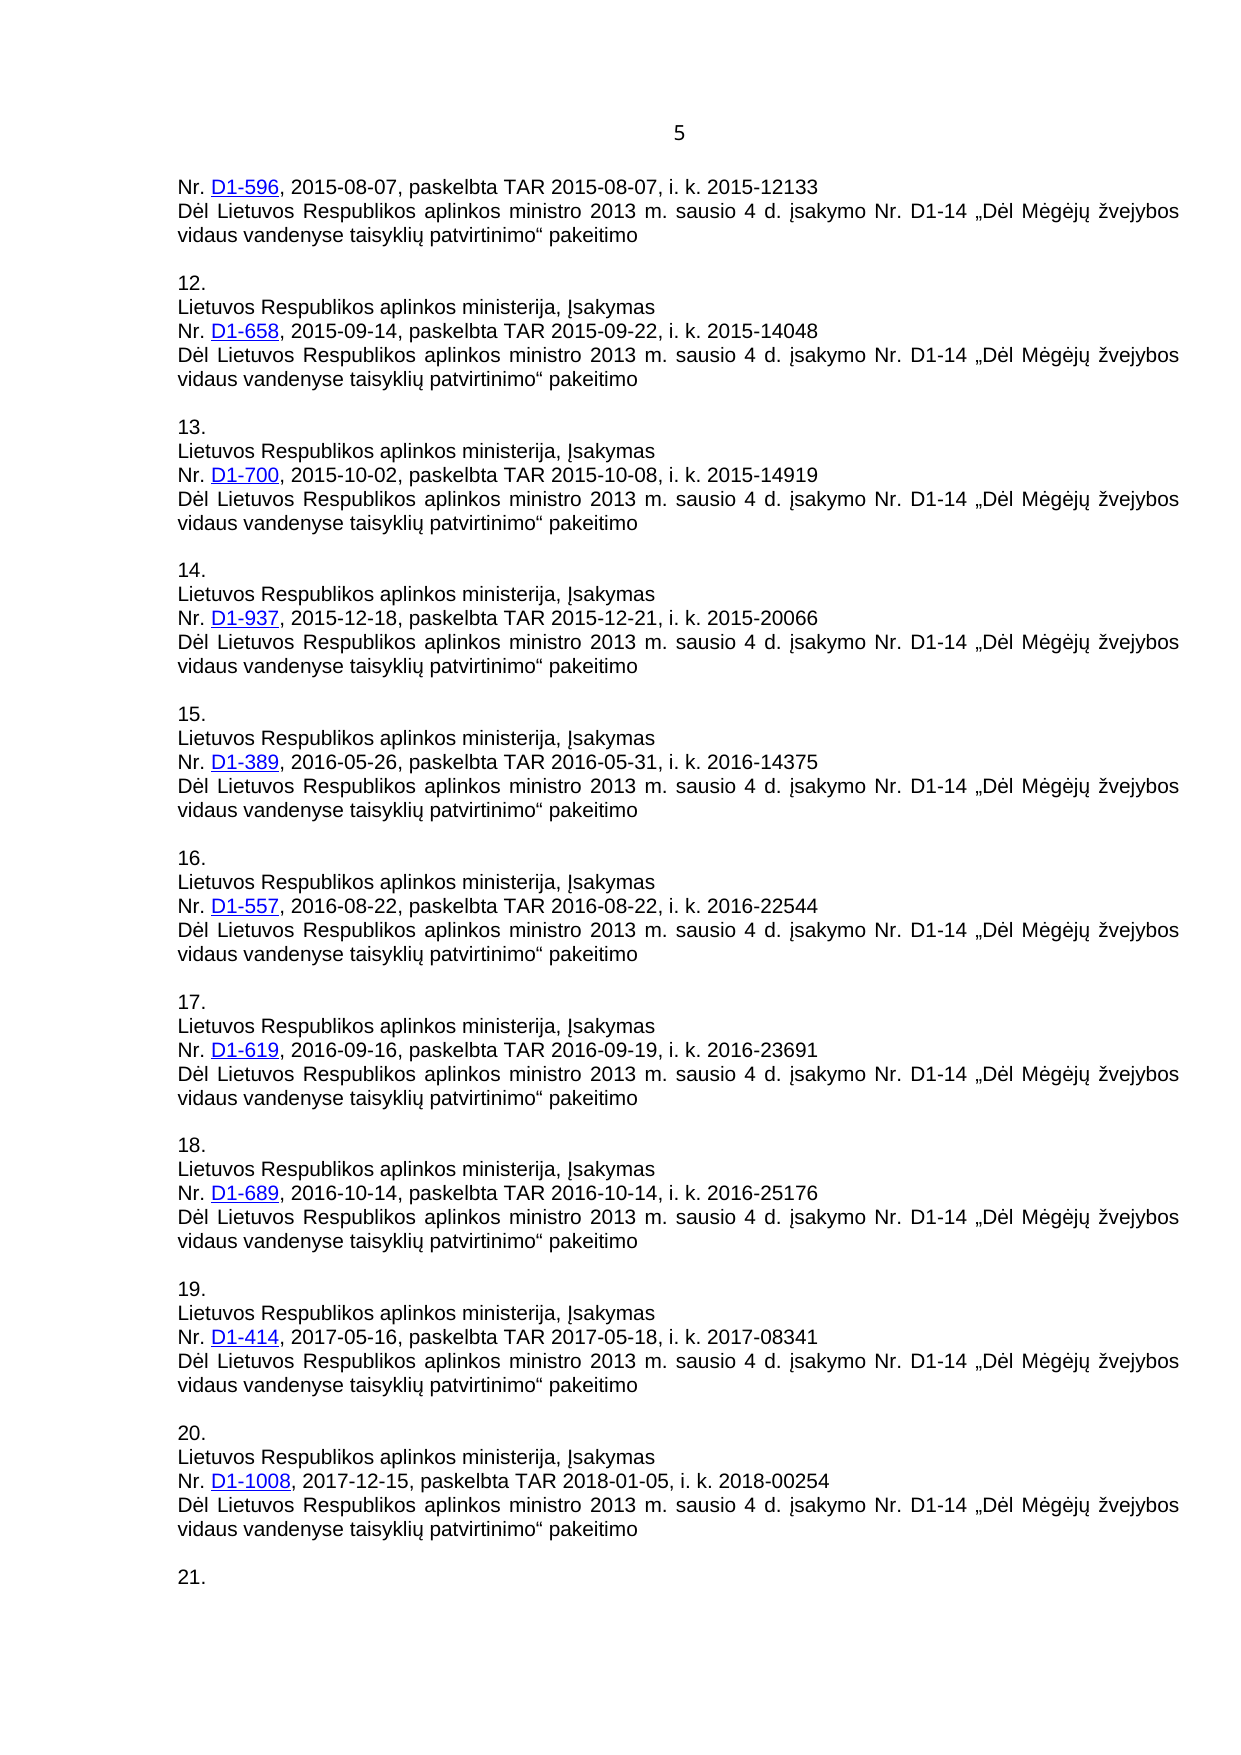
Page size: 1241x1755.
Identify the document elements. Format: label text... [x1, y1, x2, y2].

text 20. [177, 1421, 1181, 1445]
text Dėl Lietuvos Respublikos aplinkos ministro 2013 m. sausio 4 d. įsakymo Nr. D1-14 „Dėl Mėgėjų žvejybos vidaus vandenyse taisyklių patvirtinimo“ pakeitimo [177, 1349, 1181, 1397]
text Lietuvos Respublikos aplinkos ministerija, Įsakymas [177, 295, 1181, 319]
text Nr. D1-414, 2017-05-16, paskelbta TAR 2017-05-18, i. k. 2017-08341 [177, 1325, 1181, 1349]
text Dėl Lietuvos Respublikos aplinkos ministro 2013 m. sausio 4 d. įsakymo Nr. D1-14 „Dėl Mėgėjų žvejybos vidaus vandenyse taisyklių patvirtinimo“ pakeitimo [177, 918, 1181, 966]
text Lietuvos Respublikos aplinkos ministerija, Įsakymas [177, 1301, 1181, 1325]
text Lietuvos Respublikos aplinkos ministerija, Įsakymas [177, 1445, 1181, 1469]
text Lietuvos Respublikos aplinkos ministerija, Įsakymas [177, 582, 1181, 606]
text 15. [177, 702, 1181, 726]
text 21. [177, 1564, 1181, 1588]
text Nr. D1-658, 2015-09-14, paskelbta TAR 2015-09-22, i. k. 2015-14048 [177, 319, 1181, 343]
text Nr. D1-557, 2016-08-22, paskelbta TAR 2016-08-22, i. k. 2016-22544 [177, 894, 1181, 918]
text Dėl Lietuvos Respublikos aplinkos ministro 2013 m. sausio 4 d. įsakymo Nr. D1-14 „Dėl Mėgėjų žvejybos vidaus vandenyse taisyklių patvirtinimo“ pakeitimo [177, 1205, 1181, 1253]
text Lietuvos Respublikos aplinkos ministerija, Įsakymas [177, 870, 1181, 894]
text 13. [177, 414, 1181, 438]
text Dėl Lietuvos Respublikos aplinkos ministro 2013 m. sausio 4 d. įsakymo Nr. D1-14 „Dėl Mėgėjų žvejybos vidaus vandenyse taisyklių patvirtinimo“ pakeitimo [177, 486, 1181, 534]
text Lietuvos Respublikos aplinkos ministerija, Įsakymas [177, 438, 1181, 462]
text Dėl Lietuvos Respublikos aplinkos ministro 2013 m. sausio 4 d. įsakymo Nr. D1-14 „Dėl Mėgėjų žvejybos vidaus vandenyse taisyklių patvirtinimo“ pakeitimo [177, 1493, 1181, 1541]
text Nr. D1-700, 2015-10-02, paskelbta TAR 2015-10-08, i. k. 2015-14919 [177, 462, 1181, 486]
text Dėl Lietuvos Respublikos aplinkos ministro 2013 m. sausio 4 d. įsakymo Nr. D1-14 „Dėl Mėgėjų žvejybos vidaus vandenyse taisyklių patvirtinimo“ pakeitimo [177, 199, 1181, 247]
text Nr. D1-619, 2016-09-16, paskelbta TAR 2016-09-19, i. k. 2016-23691 [177, 1037, 1181, 1061]
text Nr. D1-596, 2015-08-07, paskelbta TAR 2015-08-07, i. k. 2015-12133 [177, 175, 1181, 199]
text 18. [177, 1133, 1181, 1157]
text 19. [177, 1277, 1181, 1301]
text 17. [177, 989, 1181, 1013]
text Dėl Lietuvos Respublikos aplinkos ministro 2013 m. sausio 4 d. įsakymo Nr. D1-14 „Dėl Mėgėjų žvejybos vidaus vandenyse taisyklių patvirtinimo“ pakeitimo [177, 630, 1181, 678]
text Lietuvos Respublikos aplinkos ministerija, Įsakymas [177, 1013, 1181, 1037]
text Dėl Lietuvos Respublikos aplinkos ministro 2013 m. sausio 4 d. įsakymo Nr. D1-14 „Dėl Mėgėjų žvejybos vidaus vandenyse taisyklių patvirtinimo“ pakeitimo [177, 343, 1181, 391]
text 14. [177, 558, 1181, 582]
text Nr. D1-389, 2016-05-26, paskelbta TAR 2016-05-31, i. k. 2016-14375 [177, 750, 1181, 774]
text Nr. D1-1008, 2017-12-15, paskelbta TAR 2018-01-05, i. k. 2018-00254 [177, 1469, 1181, 1493]
text Dėl Lietuvos Respublikos aplinkos ministro 2013 m. sausio 4 d. įsakymo Nr. D1-14 „Dėl Mėgėjų žvejybos vidaus vandenyse taisyklių patvirtinimo“ pakeitimo [177, 774, 1181, 822]
text Nr. D1-689, 2016-10-14, paskelbta TAR 2016-10-14, i. k. 2016-25176 [177, 1181, 1181, 1205]
text Lietuvos Respublikos aplinkos ministerija, Įsakymas [177, 1157, 1181, 1181]
text Nr. D1-937, 2015-12-18, paskelbta TAR 2015-12-21, i. k. 2015-20066 [177, 606, 1181, 630]
text 16. [177, 846, 1181, 870]
text Dėl Lietuvos Respublikos aplinkos ministro 2013 m. sausio 4 d. įsakymo Nr. D1-14 „Dėl Mėgėjų žvejybos vidaus vandenyse taisyklių patvirtinimo“ pakeitimo [177, 1061, 1181, 1109]
text 12. [177, 271, 1181, 295]
text Lietuvos Respublikos aplinkos ministerija, Įsakymas [177, 726, 1181, 750]
